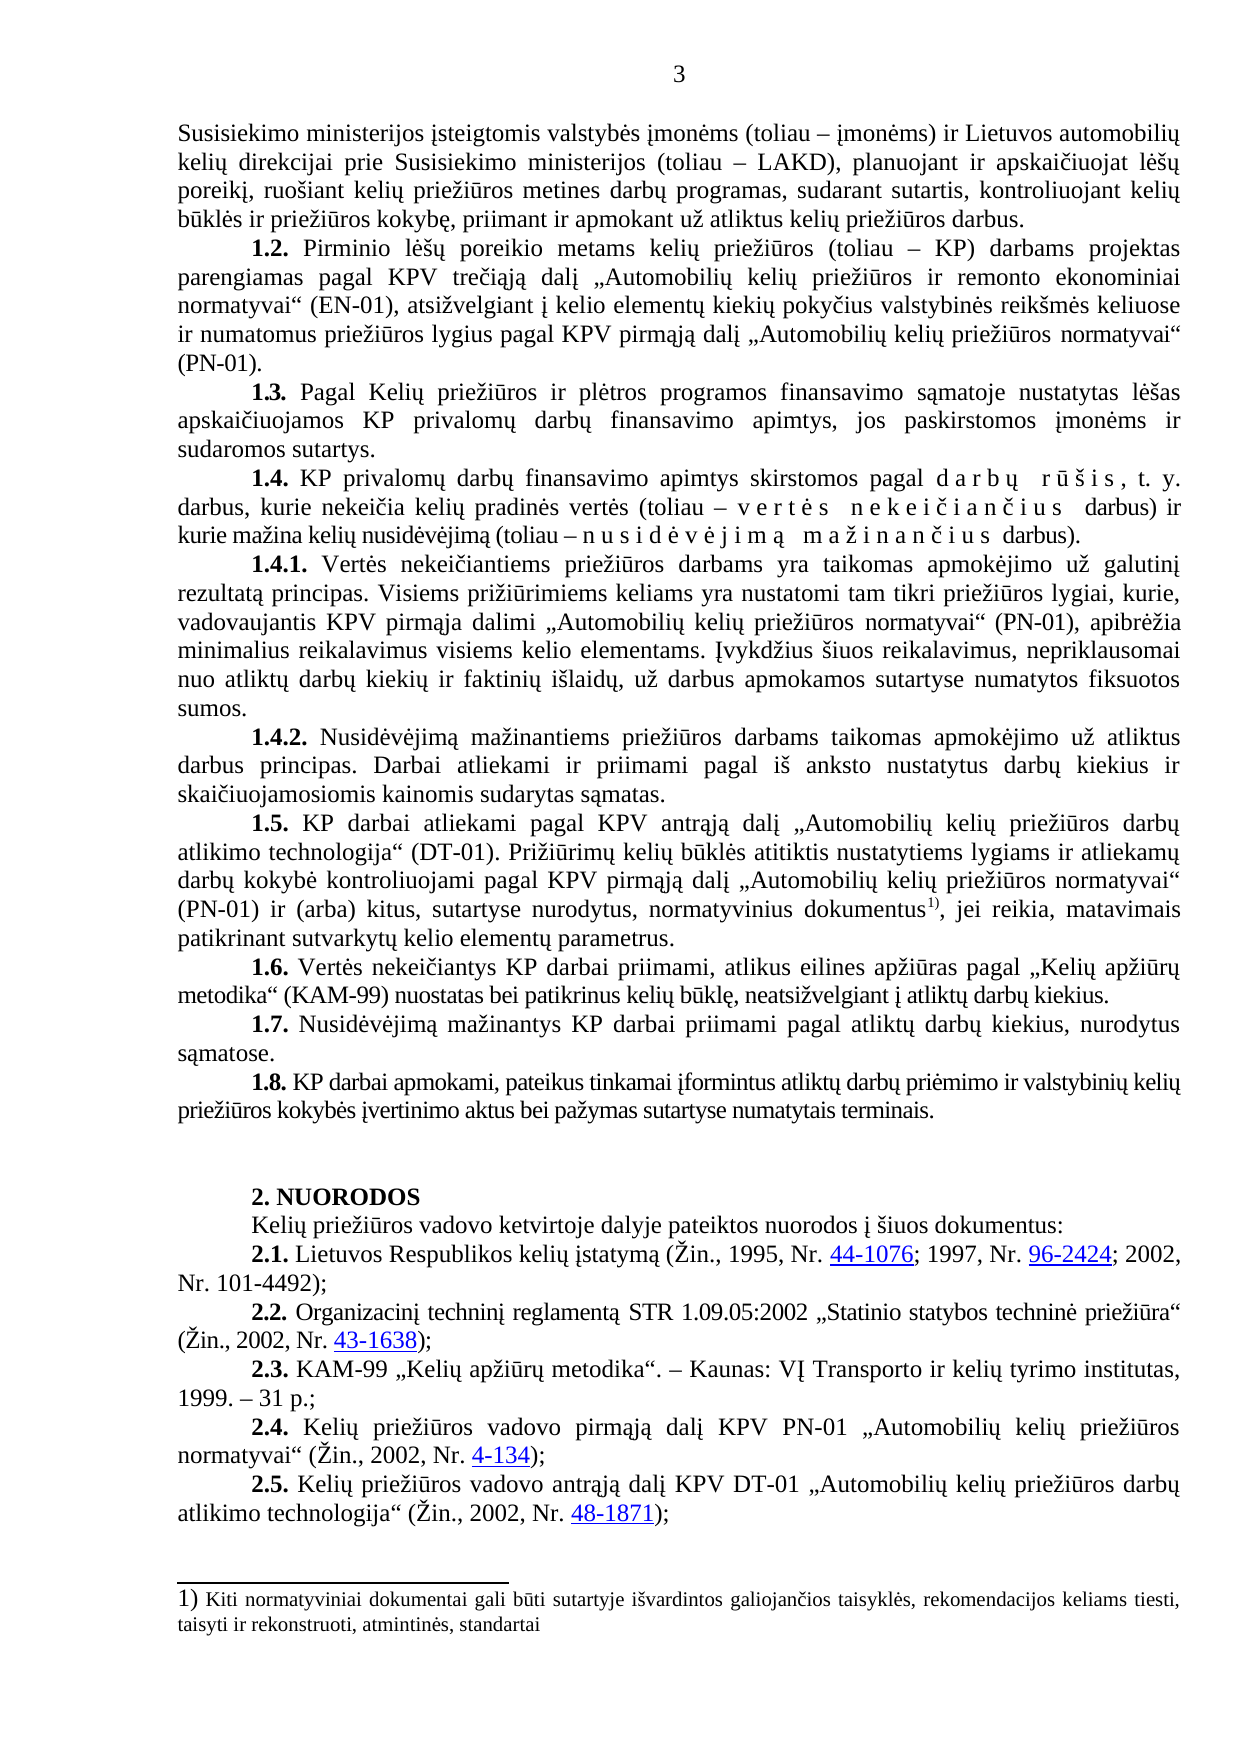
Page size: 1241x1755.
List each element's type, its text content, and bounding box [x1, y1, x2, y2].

text 1.7. Nusidėvėjimą mažinantys KP darbai priimami pagal atliktų darbų kiekius, nurodytus sąmatose. [177, 1009, 1181, 1067]
text 2.4. Kelių priežiūros vadovo pirmąją dalį KPV PN-01 „Automobilių kelių priežiūros normatyvai“ (Žin., 2002, Nr. 4-134); [177, 1412, 1181, 1469]
text 1.2. Pirminio lėšų poreikio metams kelių priežiūros (toliau – KP) darbams projektas parengiamas pagal KPV trečiąją dalį „Automobilių kelių priežiūros ir remonto ekonominiai normatyvai“ (EN-01), atsižvelgiant į kelio elementų kiekių pokyčius valstybinės reikšmės keliuose ir numatomus priežiūros lygius pagal KPV pirmąją dalį „Automobilių kelių priežiūros normatyvai“ (PN-01). [177, 233, 1181, 377]
text Susisiekimo ministerijos įsteigtomis valstybės įmonėms (toliau – įmonėms) ir Lietuvos automobilių kelių direkcijai prie Susisiekimo ministerijos (toliau – LAKD), planuojant ir apskaičiuojat lėšų poreikį, ruošiant kelių priežiūros metines darbų programas, sudarant sutartis, kontroliuojant kelių būklės ir priežiūros kokybę, priimant ir apmokant už atliktus kelių priežiūros darbus. [177, 118, 1181, 233]
text 1.5. KP darbai atliekami pagal KPV antrąją dalį „Automobilių kelių priežiūros darbų atlikimo technologija“ (DT-01). Prižiūrimų kelių būklės atitiktis nustatytiems lygiams ir atliekamų darbų kokybė kontroliuojami pagal KPV pirmąją dalį „Automobilių kelių priežiūros normatyvai“ (PN-01) ir (arba) kitus, sutartyse nurodytus, normatyvinius dokumentus, jei reikia, matavimais patikrinant sutvarkytų kelio elementų parametrus. [177, 808, 1181, 952]
text 2.1. Lietuvos Respublikos kelių įstatymą (Žin., 1995, Nr. 44-1076; 1997, Nr. 96-2424; 2002, Nr. 101-4492); [177, 1239, 1181, 1297]
text 1.4. KP privalomų darbų finansavimo apimtys skirstomos pagal darbų rūšis, t. y. darbus, kurie nekeičia kelių pradinės vertės (toliau – vertės nekeičiančius darbus) ir kurie mažina kelių nusidėvėjimą (toliau – nusidėvėjimą mažinančius darbus). [177, 463, 1181, 549]
text 2.3. KAM-99 „Kelių apžiūrų metodika“. – Kaunas: VĮ Transporto ir kelių tyrimo institutas, 1999. – 31 p.; [177, 1354, 1181, 1412]
text 2.5. Kelių priežiūros vadovo antrąją dalį KPV DT-01 „Automobilių kelių priežiūros darbų atlikimo technologija“ (Žin., 2002, Nr. 48-1871); [177, 1469, 1181, 1527]
text Kiti normatyviniai dokumentai gali būti sutartyje išvardintos galiojančios taisyklės, rekomendacijos keliams tiesti, taisyti ir rekonstruoti, atmintinės, standartai [177, 1583, 1181, 1636]
text 1.3. Pagal Kelių priežiūros ir plėtros programos finansavimo sąmatoje nustatytas lėšas apskaičiuojamos KP privalomų darbų finansavimo apimtys, jos paskirstomos įmonėms ir sudaromos sutartys. [177, 377, 1181, 463]
text 1.4.1. Vertės nekeičiantiems priežiūros darbams yra taikomas apmokėjimo už galutinį rezultatą principas. Visiems prižiūrimiems keliams yra nustatomi tam tikri priežiūros lygiai, kurie, vadovaujantis KPV pirmąja dalimi „Automobilių kelių priežiūros normatyvai“ (PN-01), apibrėžia minimalius reikalavimus visiems kelio elementams. Įvykdžius šiuos reikalavimus, nepriklausomai nuo atliktų darbų kiekių ir faktinių išlaidų, už darbus apmokamos sutartyse numatytos fiksuotos sumos. [177, 549, 1181, 722]
text 1.6. Vertės nekeičiantys KP darbai priimami, atlikus eilines apžiūras pagal „Kelių apžiūrų metodika“ (KAM-99) nuostatas bei patikrinus kelių būklę, neatsižvelgiant į atliktų darbų kiekius. [177, 952, 1181, 1009]
text 1.8. KP darbai apmokami, pateikus tinkamai įformintus atliktų darbų priėmimo ir valstybinių kelių priežiūros kokybės įvertinimo aktus bei pažymas sutartyse numatytais terminais. [177, 1067, 1181, 1124]
text 2. NUORODOS [177, 1182, 1181, 1211]
text 1.4.2. Nusidėvėjimą mažinantiems priežiūros darbams taikomas apmokėjimo už atliktus darbus principas. Darbai atliekami ir priimami pagal iš anksto nustatytus darbų kiekius ir skaičiuojamosiomis kainomis sudarytas sąmatas. [177, 722, 1181, 808]
text 2.2. Organizacinį techninį reglamentą STR 1.09.05:2002 „Statinio statybos techninė priežiūra“ (Žin., 2002, Nr. 43-1638); [177, 1297, 1181, 1354]
text Kelių priežiūros vadovo ketvirtoje dalyje pateiktos nuorodos į šiuos dokumentus: [177, 1211, 1181, 1239]
